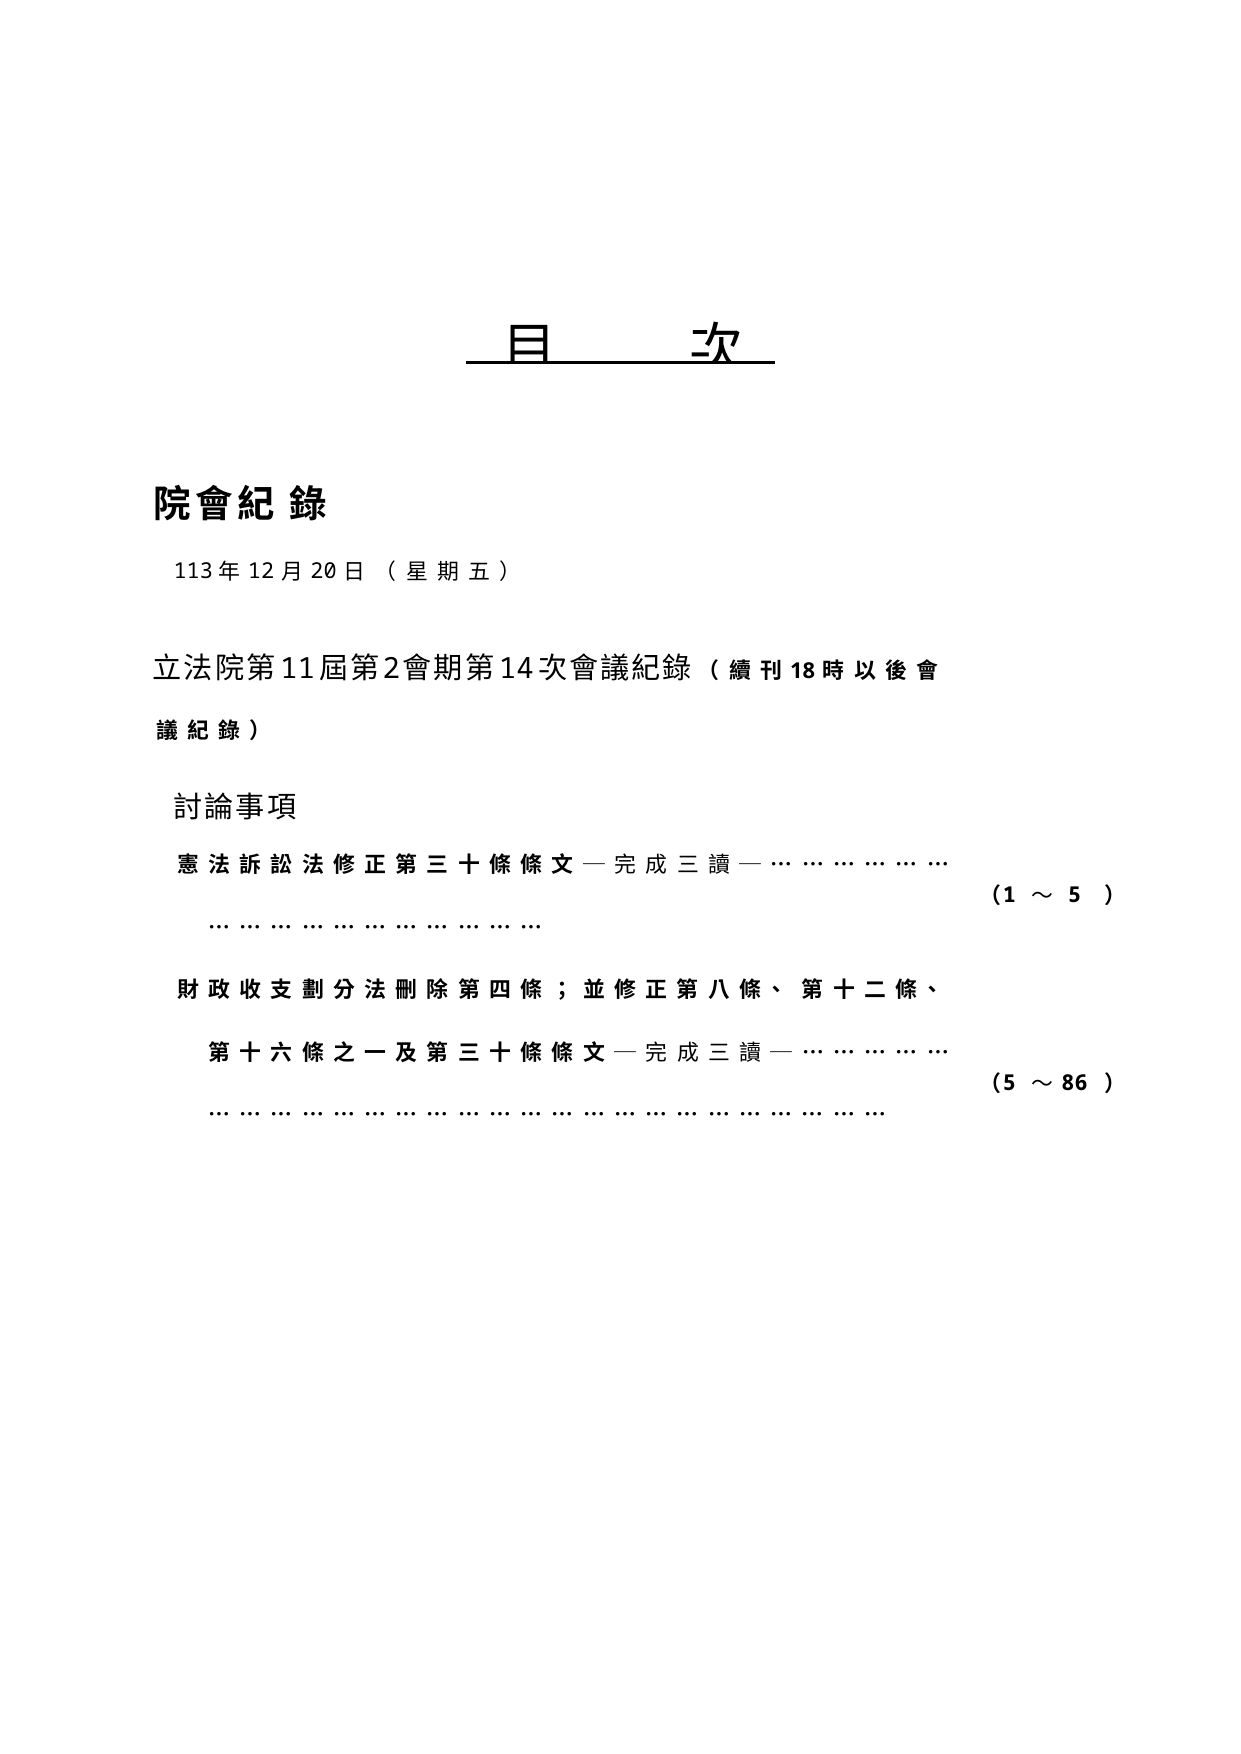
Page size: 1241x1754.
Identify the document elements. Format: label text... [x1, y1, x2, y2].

table_cell [1091, 756, 1108, 832]
table_cell （ [967, 832, 986, 957]
table_header 目 次 [466, 281, 774, 361]
table_cell [1023, 618, 1053, 756]
table_cell [1091, 618, 1108, 756]
table_cell 憲法訴訟法修正第三十條條文─完成三讀─…………………………………………… [150, 832, 967, 957]
table_cell 1 [986, 832, 1023, 957]
table_cell ） [1091, 832, 1108, 957]
table_header 院會紀錄 113年12月20日（星期五） [150, 443, 1108, 618]
table_cell （ [967, 957, 986, 1144]
table_cell 立法院第11屆第2會期第14次會議紀錄（續刊18時以後會議紀錄） [150, 618, 967, 756]
table_cell 財政收支劃分法刪除第四條；並修正第八條、第十二條、第十六條之一及第三十條條文─完成三讀─……………………………………………………………………… [150, 957, 967, 1144]
table_cell ～ [1023, 957, 1053, 1144]
table_cell [967, 756, 986, 832]
table_cell 5 [986, 957, 1023, 1144]
table_cell [1053, 756, 1091, 832]
table_cell 討論事項 [150, 756, 967, 832]
table_cell 5 [1053, 832, 1091, 957]
table_cell [986, 756, 1023, 832]
table_cell [967, 618, 986, 756]
table_cell [1053, 618, 1091, 756]
table_cell 86 [1053, 957, 1091, 1144]
table_cell [1023, 756, 1053, 832]
table_cell [986, 618, 1023, 756]
table_cell ） [1091, 957, 1108, 1144]
table_cell ～ [1023, 832, 1053, 957]
